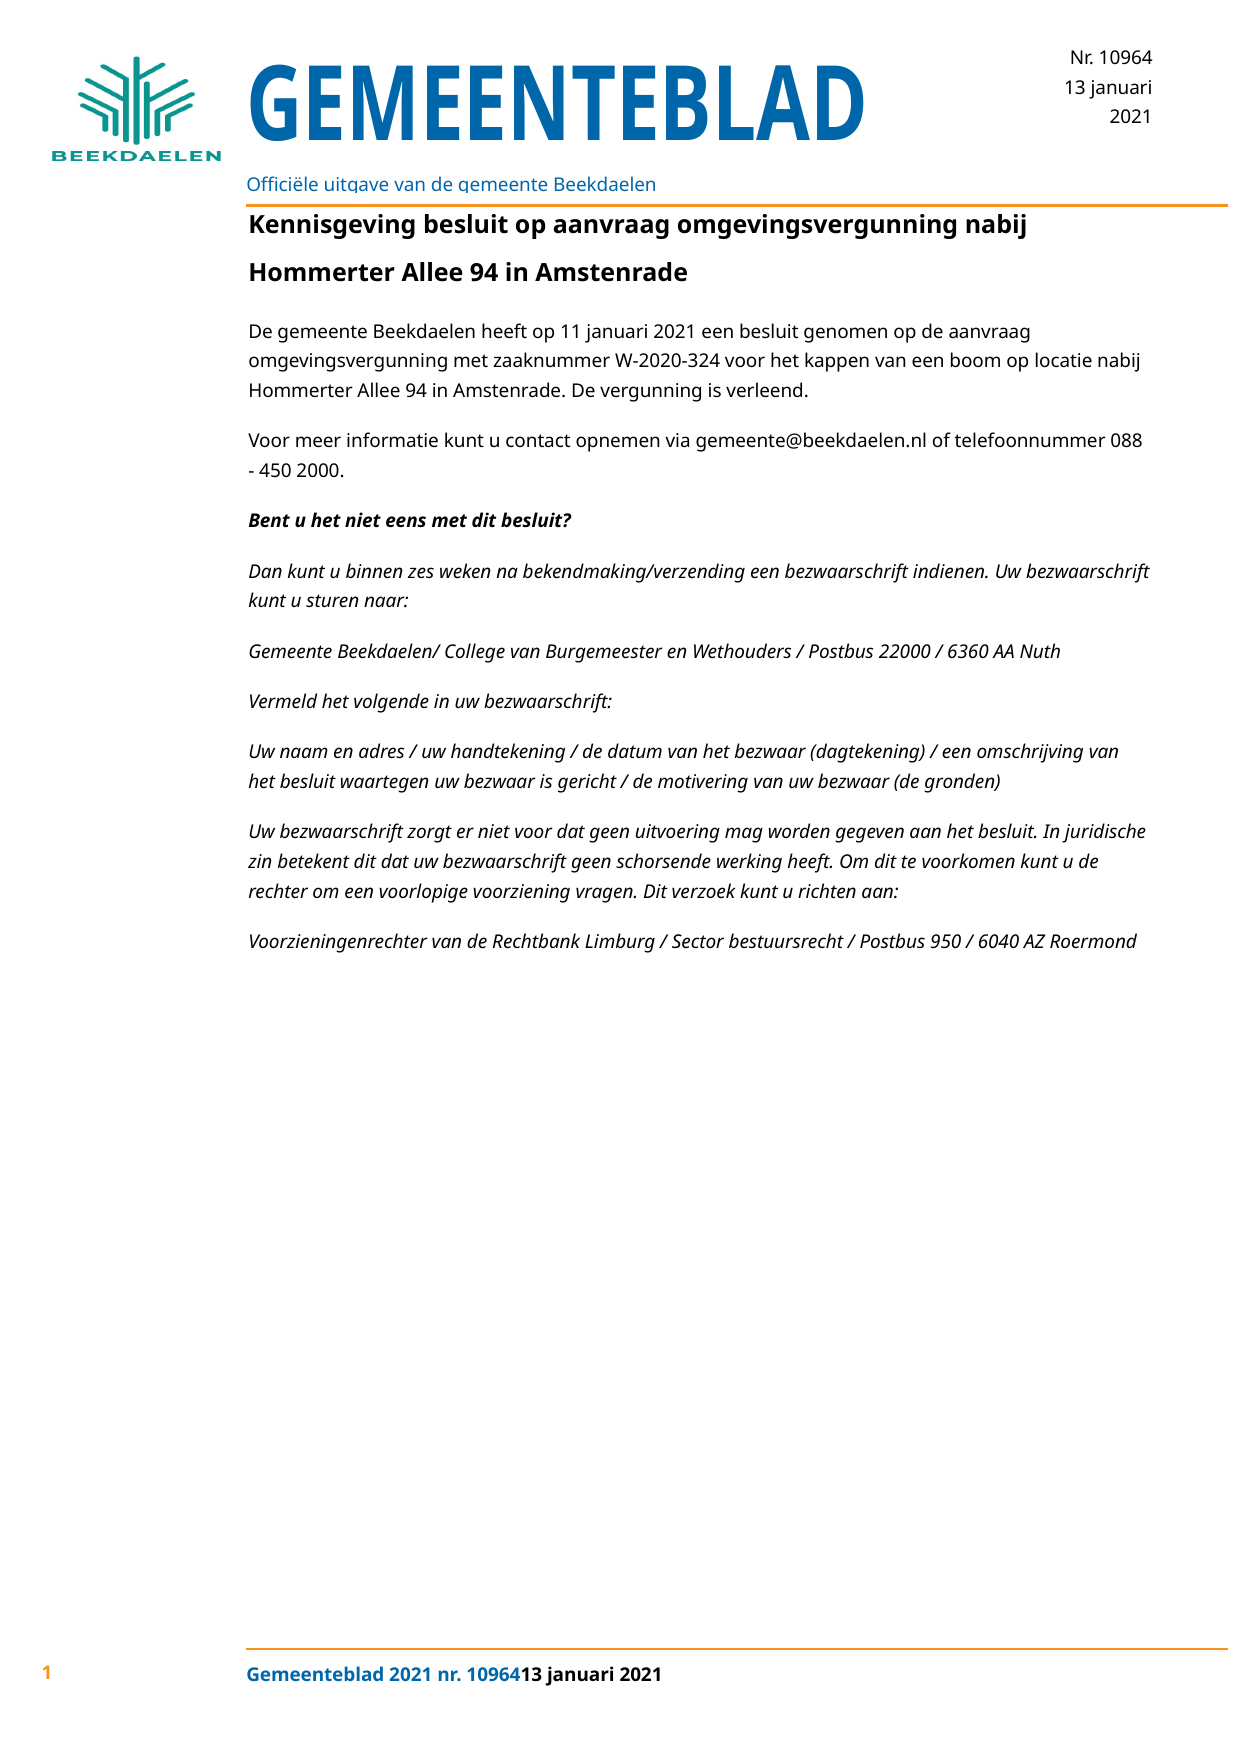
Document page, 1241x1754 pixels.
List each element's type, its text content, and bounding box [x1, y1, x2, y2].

picture [41, 47, 231, 172]
text De gemeente Beekdaelen heeft op 11 januari 2021 een besluit genomen op de aanvraag omgevingsvergunning met zaaknummer W-2020-324 voor het kappen van een boom op locatie nabij Hommerter Allee 94 in Amstenrade. De vergunning is verleend. [248, 318, 1152, 403]
text Voorzieningenrechter van de Rechtbank Limburg / Sector bestuursrecht / Postbus 950 / 6040 AZ Roermond [248, 928, 1152, 954]
text Uw bezwaarschrift zorgt er niet voor dat geen uitvoering mag worden gegeven aan het besluit. In juridische zin betekent dit dat uw bezwaarschrift geen schorsende werking heeft. Om dit te voorkomen kunt u de rechter om een voorlopige voorziening vragen. Dit verzoek kunt u richten aan: [248, 819, 1152, 904]
text Vermeld het volgende in uw bezwaarschrift: [248, 688, 1152, 714]
text Uw naam en adres / uw handtekening / de datum van het bezwaar (dagtekening) / een omschrijving van het besluit waartegen uw bezwaar is gericht / de motivering van uw bezwaar (de gronden) [248, 739, 1152, 794]
text Voor meer informatie kunt u contact opnemen via gemeente@beekdaelen.nl of telefoonnummer 088 - 450 2000. [248, 427, 1152, 483]
text Dan kunt u binnen zes weken na bekendmaking/verzending een bezwaarschrift indienen. Uw bezwaarschrift kunt u sturen naar: [248, 558, 1152, 613]
text Kennisgeving besluit op aanvraag omgevingsvergunning nabij Hommerter Allee 94 in Amstenrade [248, 207, 1152, 288]
text Bent u het niet eens met dit besluit? [248, 507, 1152, 533]
text Gemeente Beekdaelen/ College van Burgemeester en Wethouders / Postbus 22000 / 6360 AA Nuth [248, 638, 1152, 664]
